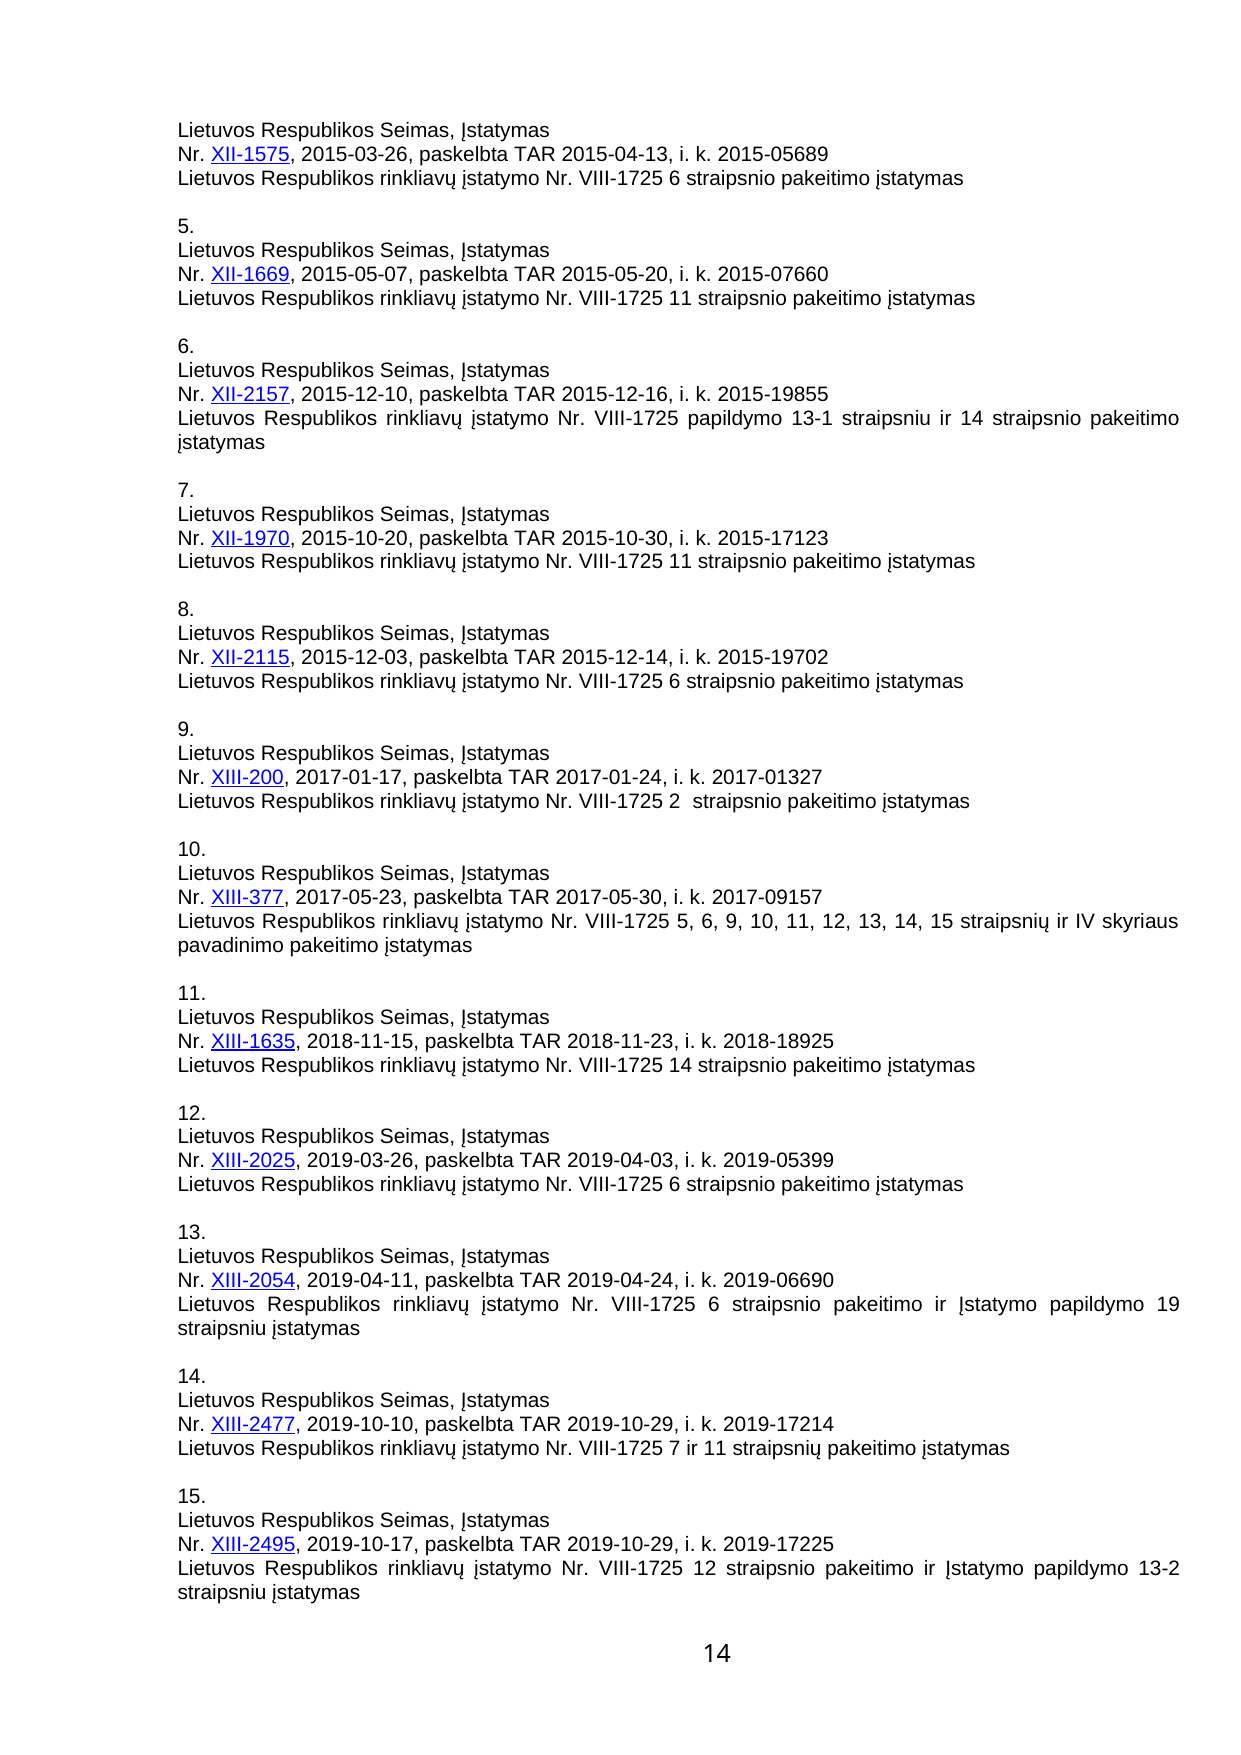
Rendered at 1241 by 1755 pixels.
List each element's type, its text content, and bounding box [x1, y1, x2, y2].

text Lietuvos Respublikos rinkliavų įstatymo Nr. VIII-1725 14 straipsnio pakeitimo įstatymas [177, 1052, 1181, 1076]
text 7. [177, 477, 1181, 501]
text Lietuvos Respublikos rinkliavų įstatymo Nr. VIII-1725 2 straipsnio pakeitimo įstatymas [177, 789, 1181, 813]
text 14. [177, 1364, 1181, 1388]
text Lietuvos Respublikos rinkliavų įstatymo Nr. VIII-1725 6 straipsnio pakeitimo įstatymas [177, 669, 1181, 693]
text Lietuvos Respublikos Seimas, Įstatymas [177, 118, 1181, 142]
text Nr. XIII-2477, 2019-10-10, paskelbta TAR 2019-10-29, i. k. 2019-17214 [177, 1412, 1181, 1436]
text 11. [177, 981, 1181, 1004]
text Lietuvos Respublikos Seimas, Įstatymas [177, 1508, 1181, 1532]
text 12. [177, 1100, 1181, 1124]
text Lietuvos Respublikos rinkliavų įstatymo Nr. VIII-1725 6 straipsnio pakeitimo įstatymas [177, 166, 1181, 190]
text Nr. XIII-1635, 2018-11-15, paskelbta TAR 2018-11-23, i. k. 2018-18925 [177, 1028, 1181, 1052]
text Nr. XII-1970, 2015-10-20, paskelbta TAR 2015-10-30, i. k. 2015-17123 [177, 525, 1181, 549]
text Lietuvos Respublikos rinkliavų įstatymo Nr. VIII-1725 5, 6, 9, 10, 11, 12, 13, 14, 15 straipsnių ir IV skyriaus pavadinimo pakeitimo įstatymas [177, 909, 1181, 957]
text Lietuvos Respublikos Seimas, Įstatymas [177, 501, 1181, 525]
text Nr. XIII-2495, 2019-10-17, paskelbta TAR 2019-10-29, i. k. 2019-17225 [177, 1532, 1181, 1556]
text Lietuvos Respublikos rinkliavų įstatymo Nr. VIII-1725 6 straipsnio pakeitimo įstatymas [177, 1172, 1181, 1196]
text Nr. XII-1575, 2015-03-26, paskelbta TAR 2015-04-13, i. k. 2015-05689 [177, 142, 1181, 166]
text Lietuvos Respublikos Seimas, Įstatymas [177, 238, 1181, 262]
text Nr. XII-1669, 2015-05-07, paskelbta TAR 2015-05-20, i. k. 2015-07660 [177, 262, 1181, 286]
text Lietuvos Respublikos Seimas, Įstatymas [177, 1124, 1181, 1148]
text Nr. XII-2115, 2015-12-03, paskelbta TAR 2015-12-14, i. k. 2015-19702 [177, 645, 1181, 669]
text Nr. XIII-2025, 2019-03-26, paskelbta TAR 2019-04-03, i. k. 2019-05399 [177, 1148, 1181, 1172]
text Lietuvos Respublikos rinkliavų įstatymo Nr. VIII-1725 6 straipsnio pakeitimo ir Įstatymo papildymo 19 straipsniu įstatymas [177, 1292, 1181, 1340]
text Nr. XIII-2054, 2019-04-11, paskelbta TAR 2019-04-24, i. k. 2019-06690 [177, 1268, 1181, 1292]
text Lietuvos Respublikos rinkliavų įstatymo Nr. VIII-1725 7 ir 11 straipsnių pakeitimo įstatymas [177, 1436, 1181, 1460]
text Lietuvos Respublikos Seimas, Įstatymas [177, 621, 1181, 645]
text Nr. XIII-200, 2017-01-17, paskelbta TAR 2017-01-24, i. k. 2017-01327 [177, 765, 1181, 789]
text 15. [177, 1484, 1181, 1508]
text Lietuvos Respublikos Seimas, Įstatymas [177, 1244, 1181, 1268]
text Lietuvos Respublikos Seimas, Įstatymas [177, 1388, 1181, 1412]
text 5. [177, 214, 1181, 238]
text 10. [177, 837, 1181, 861]
text Lietuvos Respublikos Seimas, Įstatymas [177, 358, 1181, 382]
text 8. [177, 597, 1181, 621]
text Lietuvos Respublikos rinkliavų įstatymo Nr. VIII-1725 11 straipsnio pakeitimo įstatymas [177, 549, 1181, 573]
text Nr. XIII-377, 2017-05-23, paskelbta TAR 2017-05-30, i. k. 2017-09157 [177, 885, 1181, 909]
text Lietuvos Respublikos rinkliavų įstatymo Nr. VIII-1725 11 straipsnio pakeitimo įstatymas [177, 286, 1181, 310]
text Lietuvos Respublikos rinkliavų įstatymo Nr. VIII-1725 papildymo 13-1 straipsniu ir 14 straipsnio pakeitimo įstatymas [177, 406, 1181, 453]
text Nr. XII-2157, 2015-12-10, paskelbta TAR 2015-12-16, i. k. 2015-19855 [177, 382, 1181, 406]
text Lietuvos Respublikos Seimas, Įstatymas [177, 861, 1181, 885]
text Lietuvos Respublikos rinkliavų įstatymo Nr. VIII-1725 12 straipsnio pakeitimo ir Įstatymo papildymo 13-2 straipsniu įstatymas [177, 1556, 1181, 1603]
text 13. [177, 1220, 1181, 1244]
text Lietuvos Respublikos Seimas, Įstatymas [177, 741, 1181, 765]
text Lietuvos Respublikos Seimas, Įstatymas [177, 1004, 1181, 1028]
text 6. [177, 334, 1181, 358]
text 9. [177, 717, 1181, 741]
